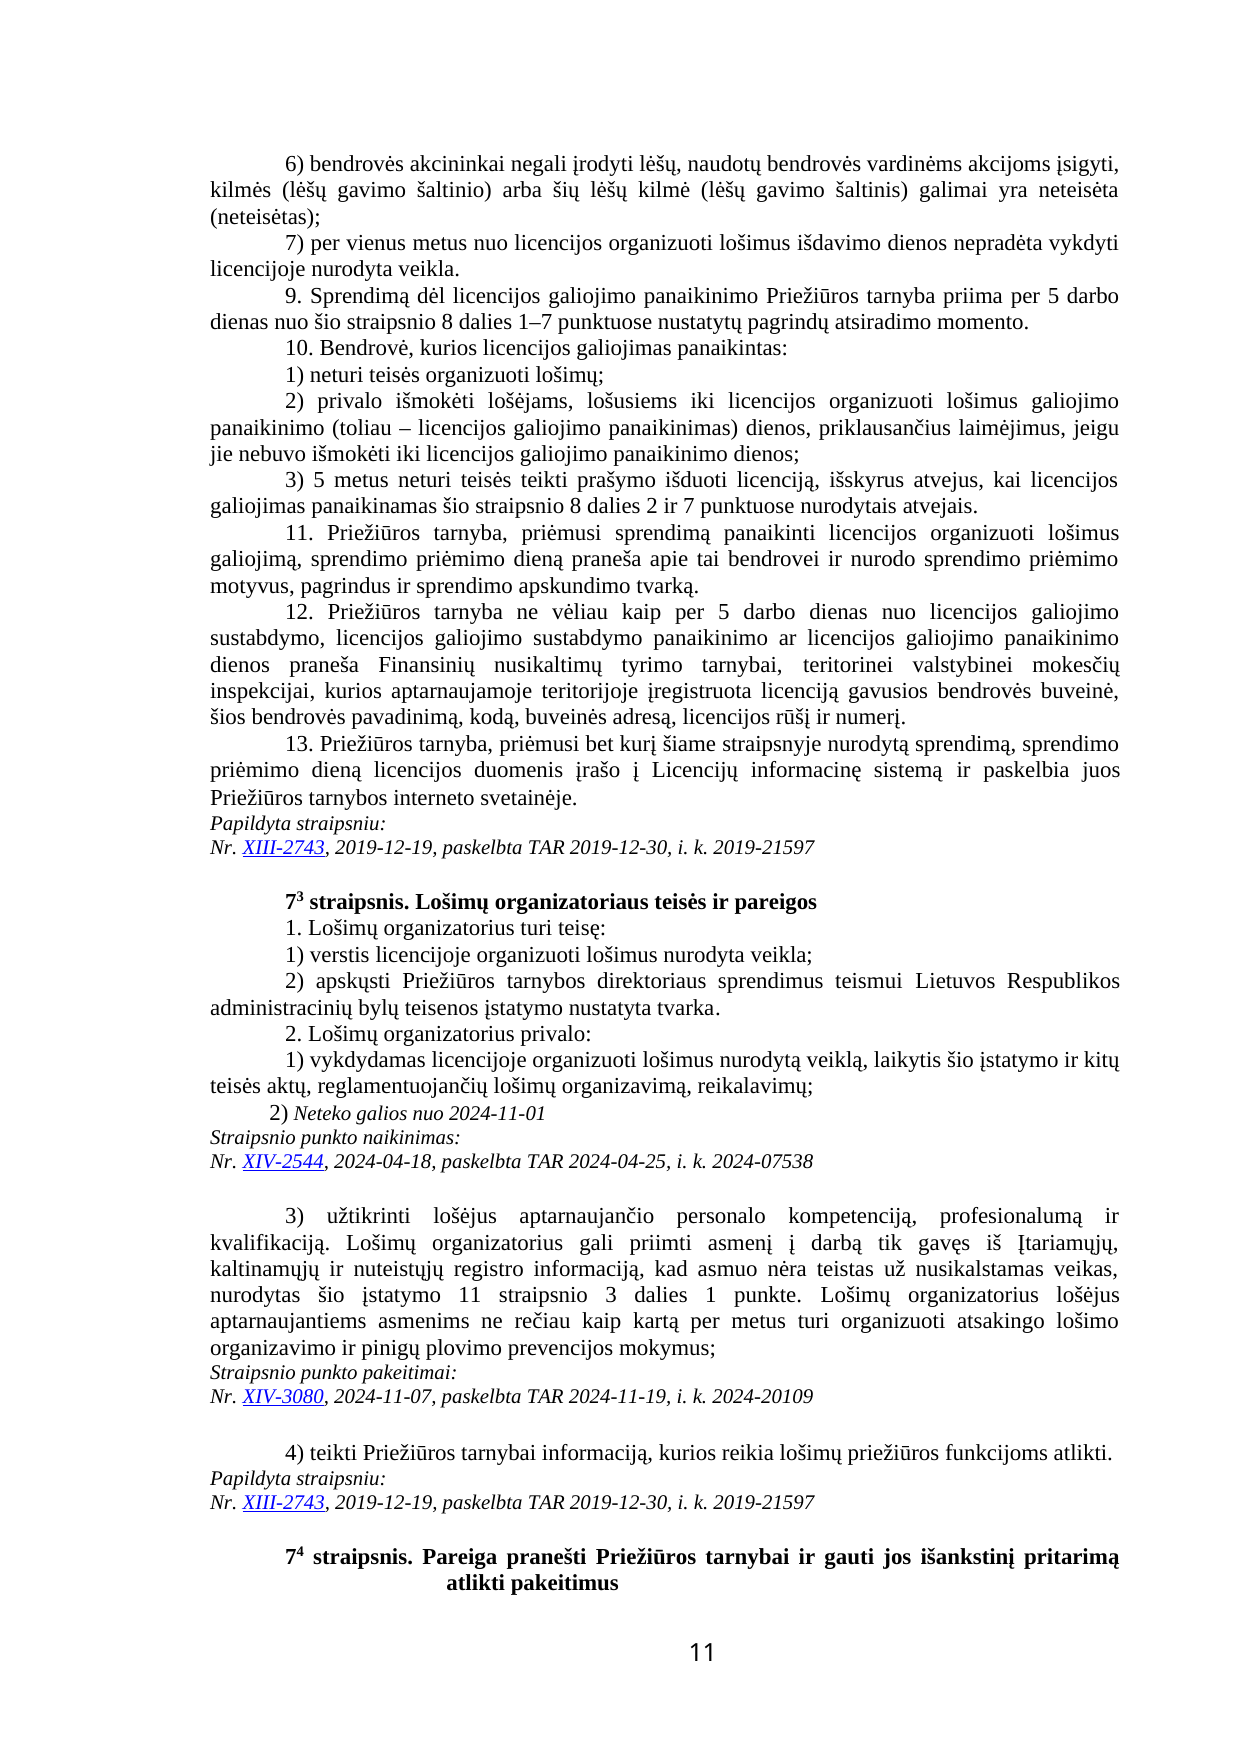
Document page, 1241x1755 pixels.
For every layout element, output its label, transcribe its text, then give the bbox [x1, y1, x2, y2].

text 73 straipsnis. Lošimų organizatoriaus teisės ir pareigos [210, 888, 1120, 914]
text Nr. XIV-3080, 2024-11-07, paskelbta TAR 2024-11-19, i. k. 2024-20109 [210, 1384, 1120, 1408]
text 3) 5 metus neturi teisės teikti prašymo išduoti licenciją, išskyrus atvejus, kai licencijos galiojimas panaikinamas šio straipsnio 8 dalies 2 ir 7 punktuose nurodytais atvejais. [210, 466, 1120, 519]
text 74 straipsnis. Pareiga pranešti Priežiūros tarnybai ir gauti jos išankstinį pritarimą atlikti pakeitimus [285, 1543, 1120, 1596]
text 1. Lošimų organizatorius turi teisę: [210, 914, 1120, 941]
text Nr. XIV-2544, 2024-04-18, paskelbta TAR 2024-04-25, i. k. 2024-07538 [210, 1149, 1120, 1173]
text 1) neturi teisės organizuoti lošimų; [210, 361, 1120, 387]
text 1) verstis licencijoje organizuoti lošimus nurodyta veikla; [210, 941, 1120, 967]
text Nr. XIII-2743, 2019-12-19, paskelbta TAR 2019-12-30, i. k. 2019-21597 [210, 835, 1120, 859]
text 2. Lošimų organizatorius privalo: [210, 1020, 1120, 1046]
text 9. Sprendimą dėl licencijos galiojimo panaikinimo Priežiūros tarnyba priima per 5 darbo dienas nuo šio straipsnio 8 dalies 1–7 punktuose nustatytų pagrindų atsiradimo momento. [210, 282, 1120, 334]
text 11. Priežiūros tarnyba, priėmusi sprendimą panaikinti licencijos organizuoti lošimus galiojimą, sprendimo priėmimo dieną praneša apie tai bendrovei ir nurodo sprendimo priėmimo motyvus, pagrindus ir sprendimo apskundimo tvarką. [210, 519, 1120, 598]
text Papildyta straipsniu: [210, 811, 1120, 835]
text 12. Priežiūros tarnyba ne vėliau kaip per 5 darbo dienas nuo licencijos galiojimo sustabdymo, licencijos galiojimo sustabdymo panaikinimo ar licencijos galiojimo panaikinimo dienos praneša Finansinių nusikaltimų tyrimo tarnybai, teritorinei valstybinei mokesčių inspekcijai, kurios aptarnaujamoje teritorijoje įregistruota licenciją gavusios bendrovės buveinė, šios bendrovės pavadinimą, kodą, buveinės adresą, licencijos rūšį ir numerį. [210, 598, 1120, 730]
text Straipsnio punkto pakeitimai: [210, 1360, 1120, 1384]
text 3) užtikrinti lošėjus aptarnaujančio personalo kompetenciją, profesionalumą ir kvalifikaciją. Lošimų organizatorius gali priimti asmenį į darbą tik gavęs iš Įtariamųjų, kaltinamųjų ir nuteistųjų registro informaciją, kad asmuo nėra teistas už nusikalstamas veikas, nurodytas šio įstatymo 11 straipsnio 3 dalies 1 punkte. Lošimų organizatorius lošėjus aptarnaujantiems asmenims ne rečiau kaip kartą per metus turi organizuoti atsakingo lošimo organizavimo ir pinigų plovimo prevencijos mokymus; [210, 1202, 1120, 1360]
text 2) privalo išmokėti lošėjams, lošusiems iki licencijos organizuoti lošimus galiojimo panaikinimo (toliau – licencijos galiojimo panaikinimas) dienos, priklausančius laimėjimus, jeigu jie nebuvo išmokėti iki licencijos galiojimo panaikinimo dienos; [210, 387, 1120, 466]
text Nr. XIII-2743, 2019-12-19, paskelbta TAR 2019-12-30, i. k. 2019-21597 [210, 1490, 1120, 1514]
text 1) vykdydamas licencijoje organizuoti lošimus nurodytą veiklą, laikytis šio įstatymo ir kitų teisės aktų, reglamentuojančių lošimų organizavimą, reikalavimų; [210, 1046, 1120, 1099]
text 4) teikti Priežiūros tarnybai informaciją, kurios reikia lošimų priežiūros funkcijoms atlikti. [210, 1437, 1120, 1466]
text Papildyta straipsniu: [210, 1466, 1120, 1490]
text Straipsnio punkto naikinimas: [210, 1125, 1120, 1149]
text 2) apskųsti Priežiūros tarnybos direktoriaus sprendimus teismui Lietuvos Respublikos administracinių bylų teisenos įstatymo nustatyta tvarka. [210, 967, 1120, 1020]
text 10. Bendrovė, kurios licencijos galiojimas panaikintas: [210, 334, 1120, 361]
text 6) bendrovės akcininkai negali įrodyti lėšų, naudotų bendrovės vardinėms akcijoms įsigyti, kilmės (lėšų gavimo šaltinio) arba šių lėšų kilmė (lėšų gavimo šaltinis) galimai yra neteisėta (neteisėtas); [210, 150, 1120, 229]
text 7) per vienus metus nuo licencijos organizuoti lošimus išdavimo dienos nepradėta vykdyti licencijoje nurodyta veikla. [210, 229, 1120, 282]
text 13. Priežiūros tarnyba, priėmusi bet kurį šiame straipsnyje nurodytą sprendimą, sprendimo priėmimo dieną licencijos duomenis įrašo į Licencijų informacinę sistemą ir paskelbia juos Priežiūros tarnybos interneto svetainėje. [210, 730, 1120, 811]
text 2) Neteko galios nuo 2024-11-01 [210, 1099, 1120, 1125]
